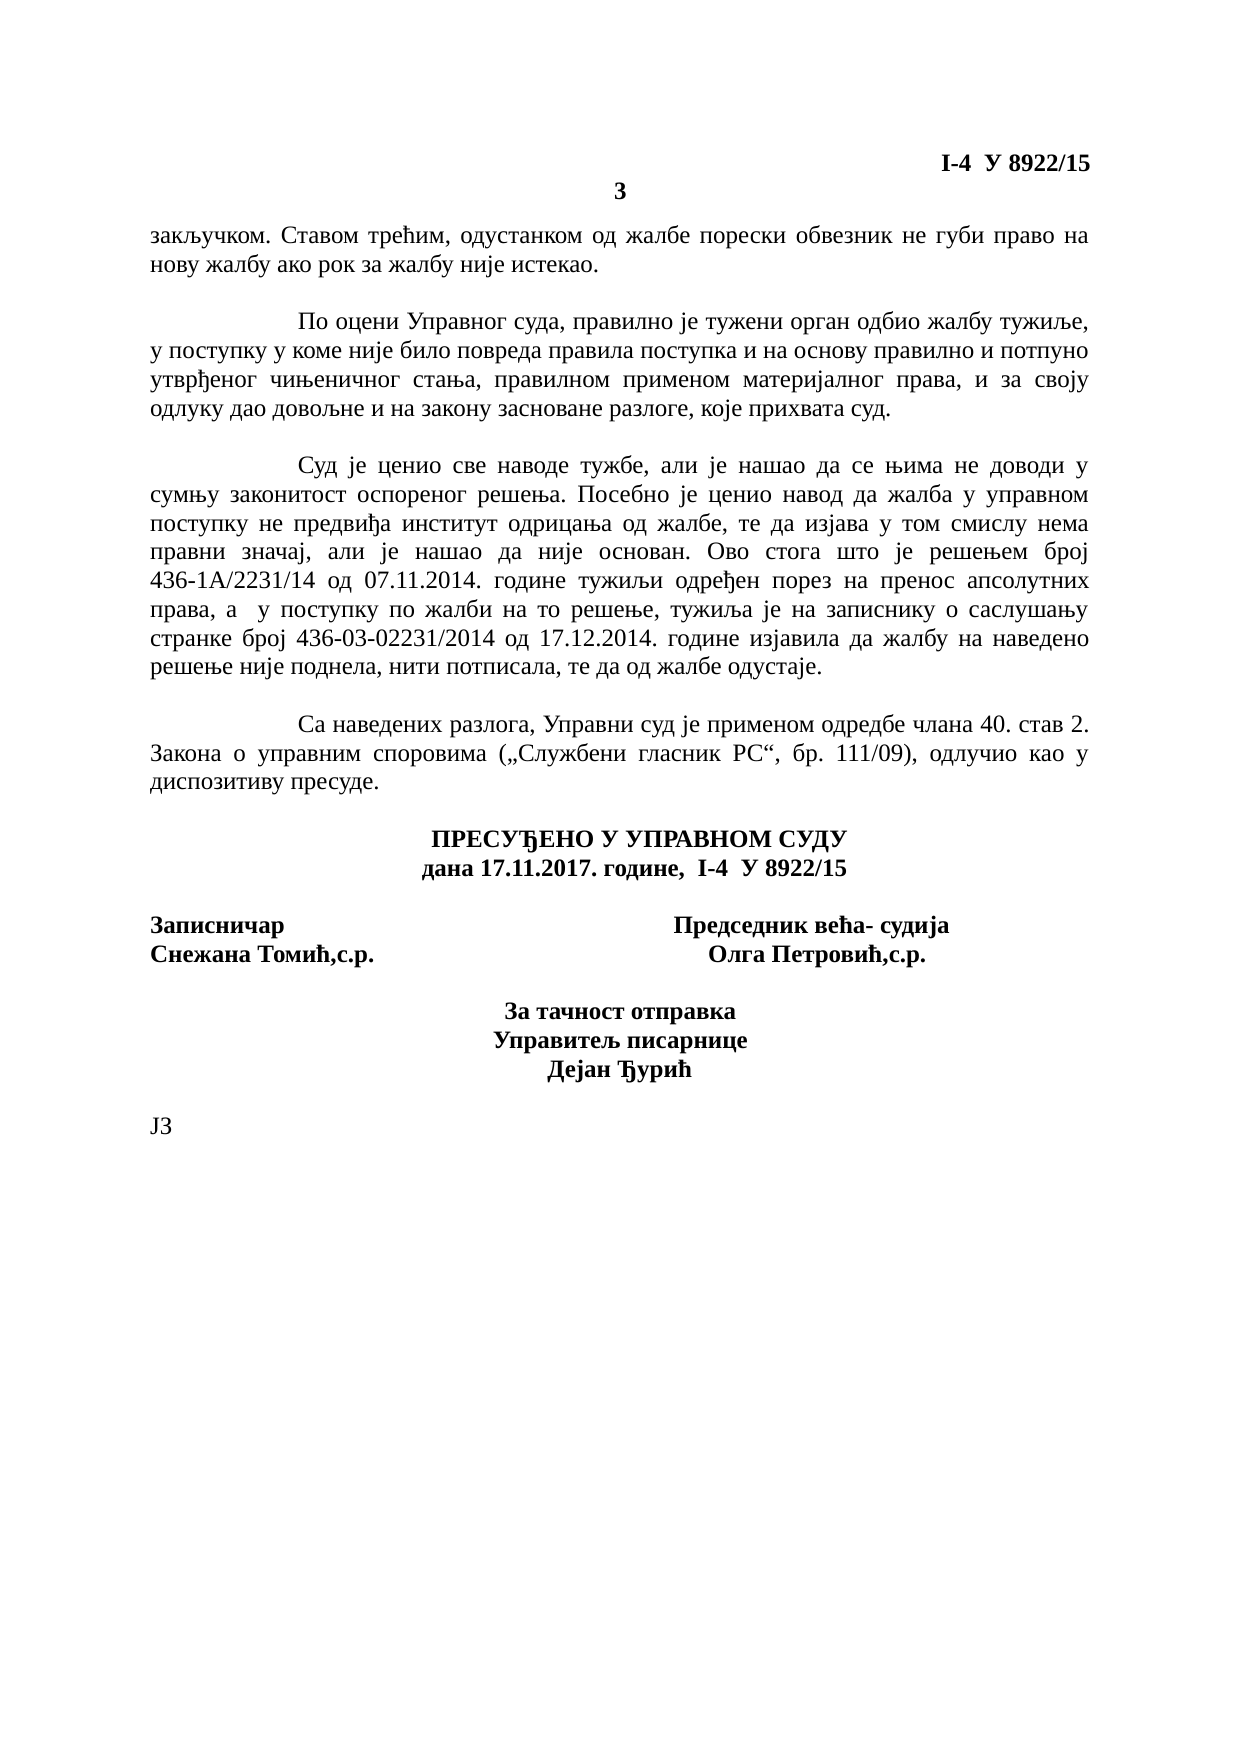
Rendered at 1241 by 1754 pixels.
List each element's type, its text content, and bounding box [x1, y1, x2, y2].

text Са наведених разлога, Управни суд је применом одредбе члана 40. став 2. Закона о управним споровима („Службени гласник РС“, бр. 111/09), одлучио као у диспозитиву пресуде. [150, 709, 1090, 795]
text Записничар Председник већа- судија [150, 910, 1090, 939]
text Дејан Ђурић [150, 1054, 1089, 1083]
text дана 17.11.2017. године, I-4 У 8922/15 [150, 853, 1090, 881]
text Управитељ писарнице [150, 1025, 1090, 1054]
text ПРЕСУЂЕНО У УПРАВНОМ СУДУ [150, 824, 1090, 853]
text закључком. Ставом трећим, одустанком од жалбе порески обвезник не губи право на нову жалбу ако рок за жалбу није истекао. [150, 220, 1090, 278]
text Снежана Томић,с.р. Олга Петровић,с.р. [150, 939, 1090, 968]
text За тачност отправка [150, 996, 1090, 1025]
text По оцени Управног суда, правилно је тужени орган одбио жалбу тужиље, у поступку у коме није било повреда правила поступка и на основу правилно и потпуно утврђеног чињеничног стања, правилном применом материјалног права, и за своју одлуку дао довољне и на закону засноване разлоге, које прихвата суд. [150, 306, 1090, 421]
text Суд је ценио све наводе тужбе, али је нашао да се њима не доводи у сумњу законитост оспореног решења. Посебно је ценио навод да жалба у управном поступку не предвиђа институт одрицања од жалбе, те да изјава у том смислу нема правни значај, али је нашао да није основан. Ово стога што је решењем број 436-1А/2231/14 од 07.11.2014. године тужиљи одређен порез на пренос апсолутних права, а у поступку по жалби на то решење, тужиља је на записнику о саслушању странке број 436-03-02231/2014 од 17.12.2014. године изјавила да жалбу на наведено решење није поднела, нити потписала, те да од жалбе одустаје. [150, 450, 1090, 680]
text ЈЗ [150, 1111, 1090, 1140]
